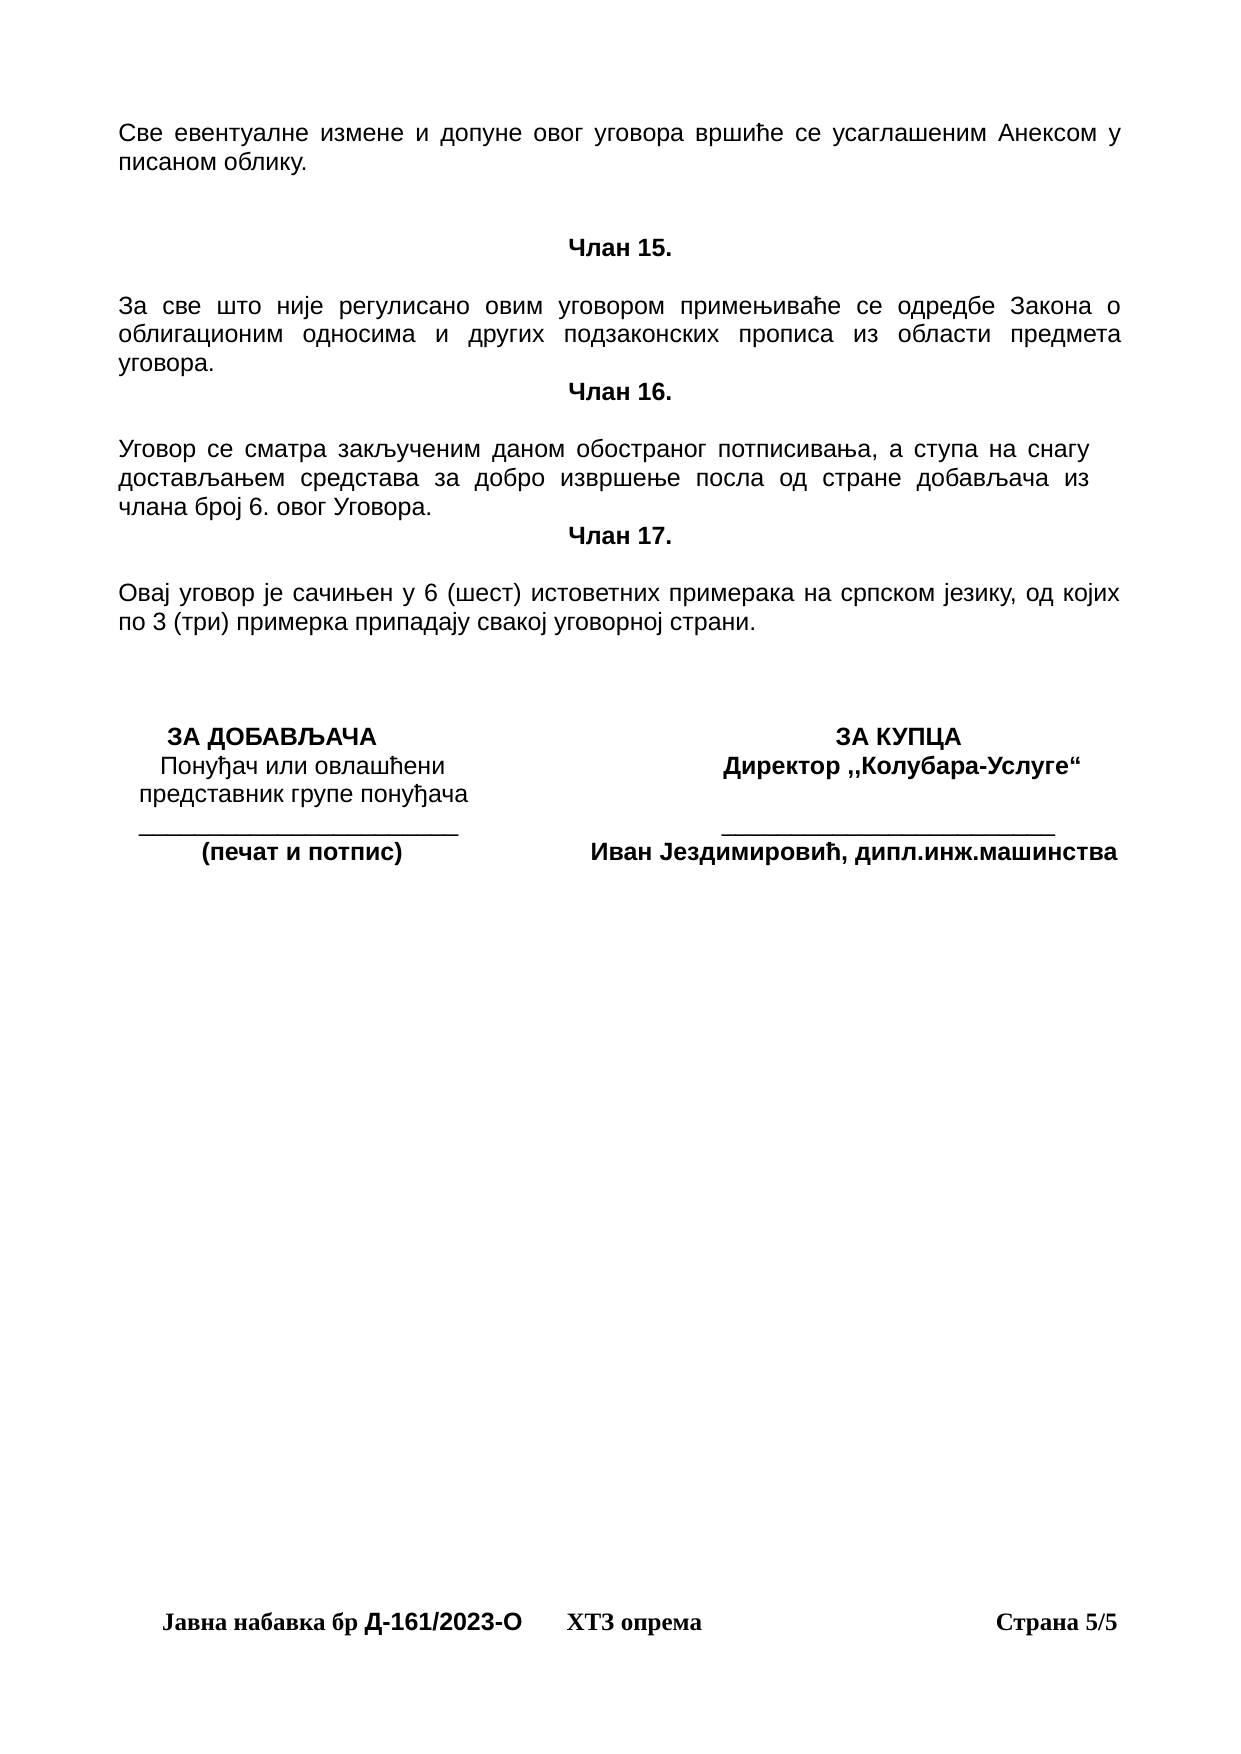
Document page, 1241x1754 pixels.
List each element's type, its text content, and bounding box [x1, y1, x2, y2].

text ЗА ДОБАВЉАЧА ЗА КУПЦА [118, 722, 1122, 751]
text представник групе понуђача [118, 779, 1122, 808]
text Уговор се сматра закљученим даном обостраног потписивања, а ступа на снагу достављањем средстава за добро извршење посла од стране добављача из члана број 6. овог Уговора. [118, 434, 1091, 521]
text (печат и потпис) Иван Јездимировић, дипл.инж.машинства [118, 837, 1122, 866]
text Понуђач или овлашћени Директор ,,Колубара-Услуге“ [118, 751, 1122, 779]
text За све што није регулисано овим уговором примењиваће се одредбе Закона о облигационим односима и других подзаконских прописа из области предмета уговора. [118, 291, 1122, 377]
text Члан 17. [118, 521, 1122, 549]
text Овај уговор је сачињен у 6 (шест) истоветних примерака на српском језику, од којих по 3 (три) примерка припадају свакој уговорној страни. [118, 578, 1122, 636]
text _______________________ ________________________ [118, 808, 1122, 837]
text Све евентуалне измене и допуне овог уговора вршиће се усаглашеним Анексом у писаном облику. [118, 118, 1122, 176]
text Члан 15. [118, 233, 1122, 262]
text Члан 16. [118, 377, 1122, 406]
